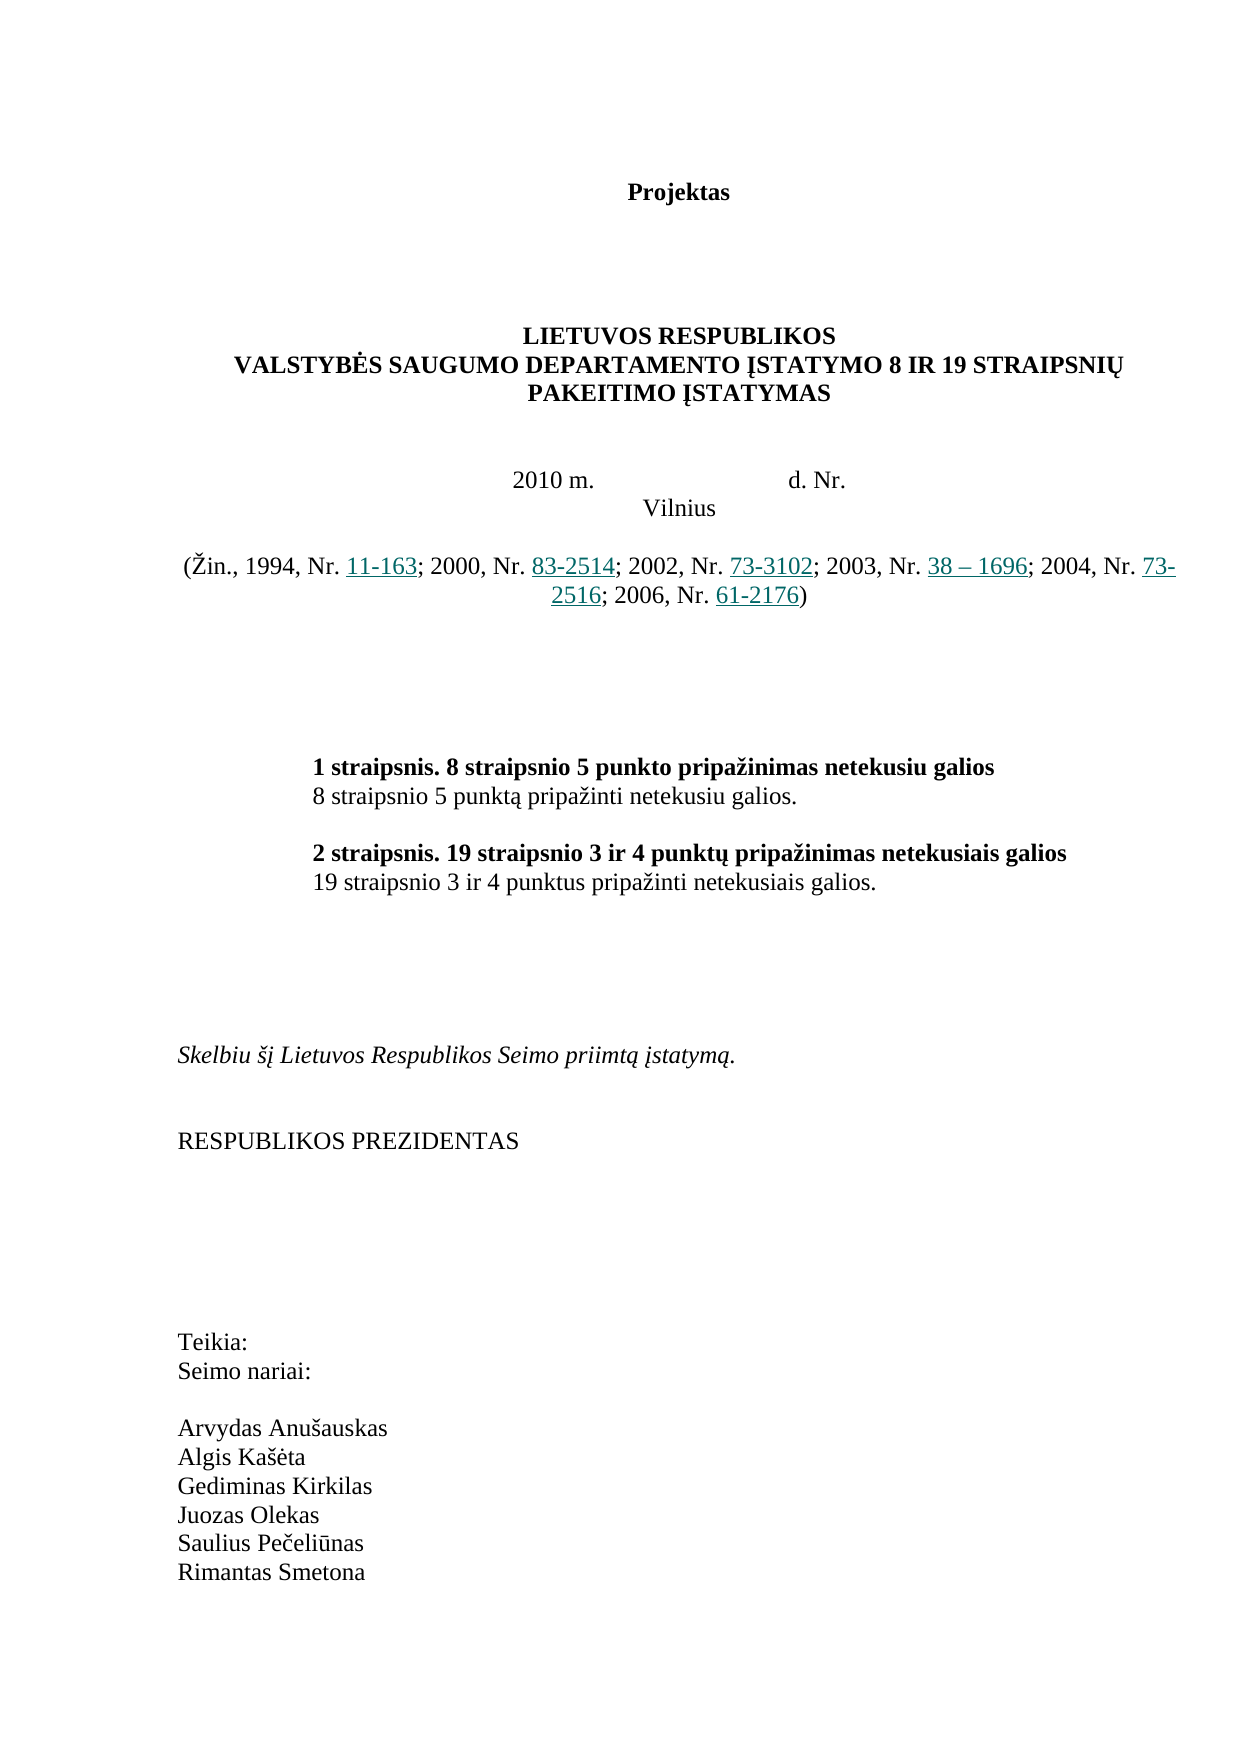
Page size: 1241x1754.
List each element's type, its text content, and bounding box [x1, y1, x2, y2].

text Saulius Pečeliūnas [177, 1528, 1181, 1557]
text Arvydas Anušauskas [177, 1413, 1181, 1442]
text Gediminas Kirkilas [177, 1471, 1181, 1500]
text Skelbiu šį Lietuvos Respublikos Seimo priimtą įstatymą. [177, 1040, 1181, 1068]
text Seimo nariai: [177, 1356, 1181, 1385]
text 1 straipsnis. 8 straipsnio 5 punkto pripažinimas netekusiu galios [177, 752, 1181, 781]
text 8 straipsnio 5 punktą pripažinti netekusiu galios. [177, 781, 1181, 810]
text Juozas Olekas [177, 1500, 1181, 1528]
text LIETUVOS RESPUBLIKOS [177, 321, 1181, 350]
text Projektas [177, 177, 1181, 206]
text VALSTYBĖS SAUGUMO DEPARTAMENTO ĮSTATYMO 8 IR 19 STRAIPSNIŲ PAKEITIMO ĮSTATYMAS [177, 350, 1181, 407]
text 2010 m. d. Nr. [177, 465, 1181, 493]
text Rimantas Smetona [177, 1557, 1181, 1586]
text 2 straipsnis. 19 straipsnio 3 ir 4 punktų pripažinimas netekusiais galios [177, 838, 1181, 867]
text RESPUBLIKOS PREZIDENTAS [177, 1126, 1181, 1155]
text (Žin., 1994, Nr. 11-163; 2000, Nr. 83-2514; 2002, Nr. 73-3102; 2003, Nr. 38 – 1696; 2004, Nr. 73-2516; 2006, Nr. 61-2176) [177, 551, 1181, 608]
text Vilnius [177, 493, 1181, 522]
text Algis Kašėta [177, 1442, 1181, 1471]
text Teikia: [177, 1327, 1181, 1356]
text 19 straipsnio 3 ir 4 punktus pripažinti netekusiais galios. [177, 867, 1181, 896]
